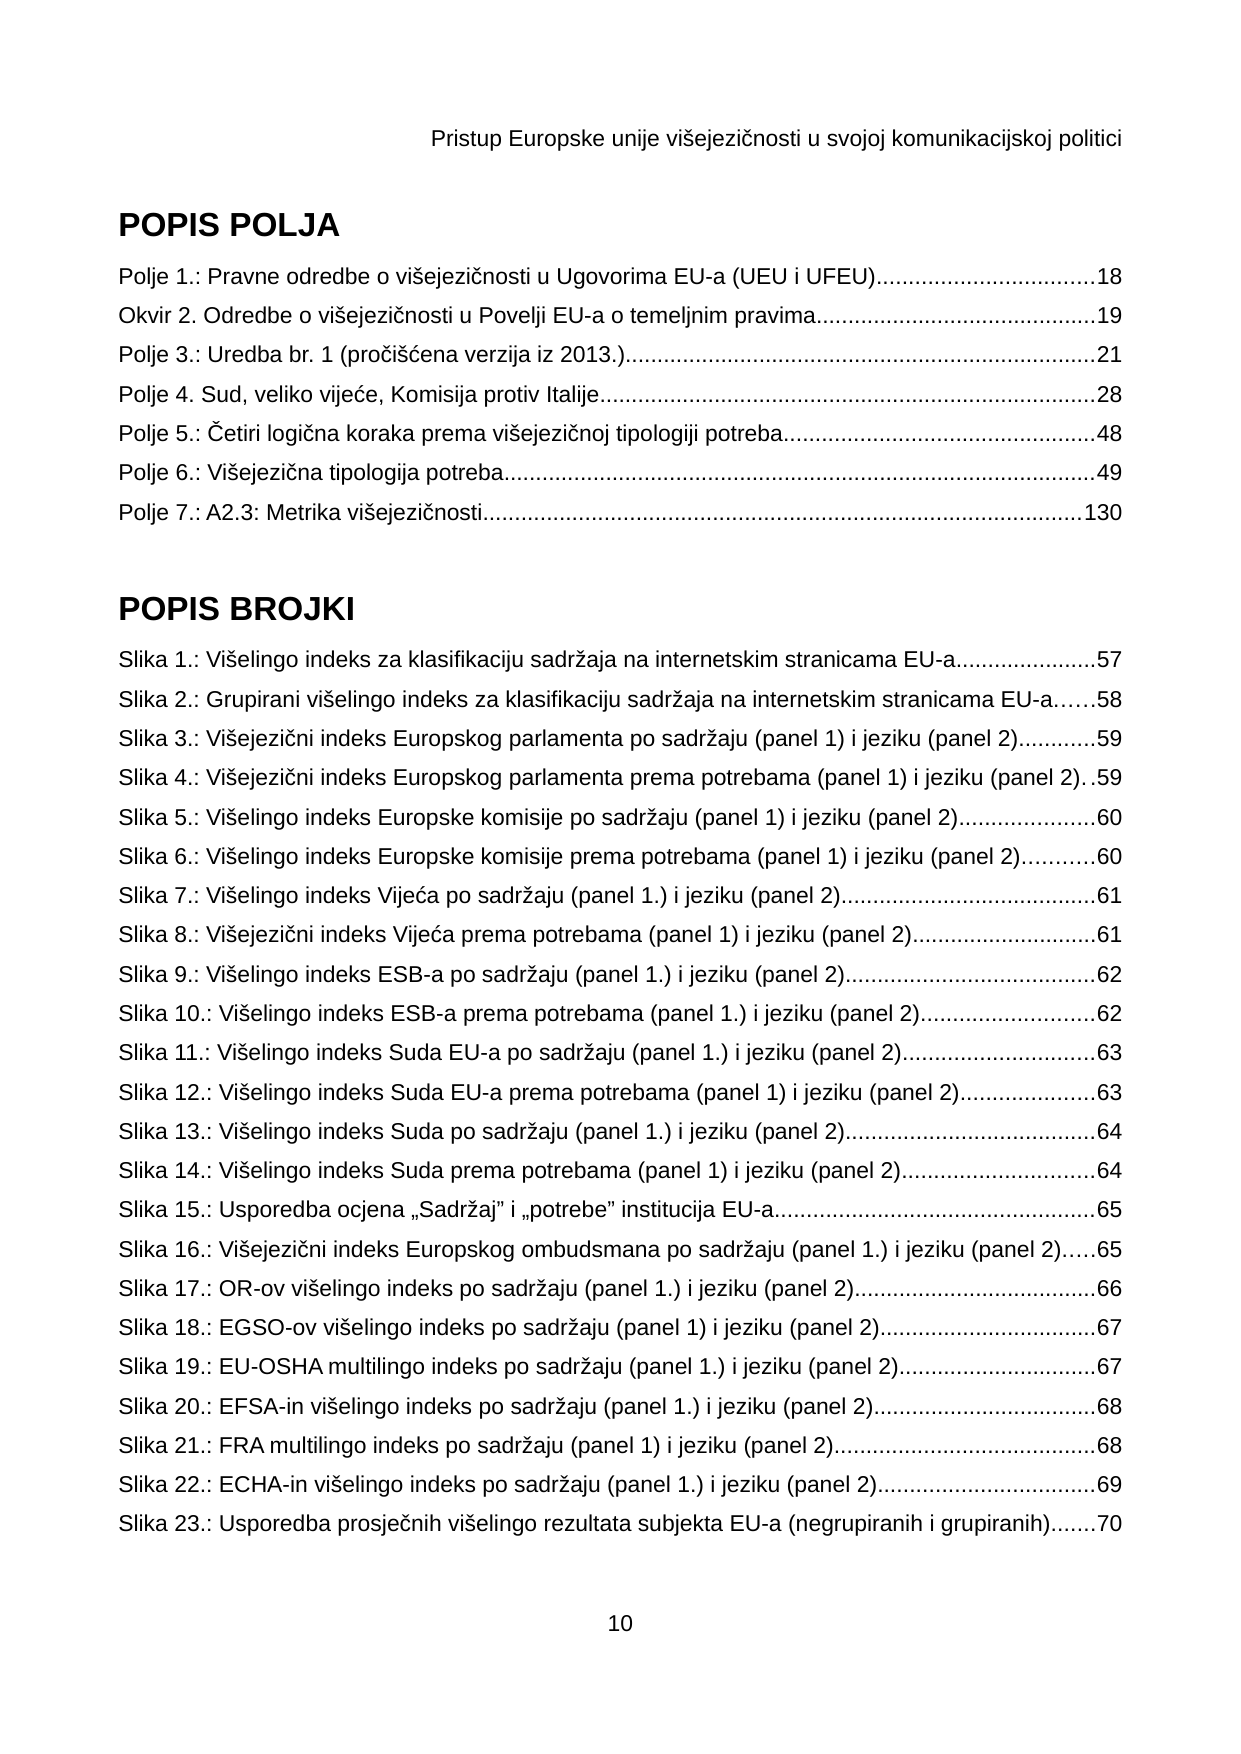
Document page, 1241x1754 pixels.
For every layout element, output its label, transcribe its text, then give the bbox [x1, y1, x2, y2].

text Slika 1.: Višelingo indeks za klasifikaciju sadržaja na internetskim stranicama EU-a 57 [118, 646, 1122, 673]
text Slika 15.: Usporedba ocjena „Sadržaj” i „potrebe” institucija EU-a 65 [118, 1196, 1122, 1223]
text Slika 3.: Višejezični indeks Europskog parlamenta po sadržaju (panel 1) i jeziku (panel 2) 59 [118, 725, 1122, 751]
text Slika 8.: Višejezični indeks Vijeća prema potrebama (panel 1) i jeziku (panel 2) 61 [118, 921, 1122, 948]
text Slika 9.: Višelingo indeks ESB-a po sadržaju (panel 1.) i jeziku (panel 2) 62 [118, 961, 1122, 987]
text Slika 4.: Višejezični indeks Europskog parlamenta prema potrebama (panel 1) i jeziku (panel 2) 59 [118, 764, 1122, 791]
text Slika 13.: Višelingo indeks Suda po sadržaju (panel 1.) i jeziku (panel 2) 64 [118, 1118, 1122, 1144]
text Slika 18.: EGSO-ov višelingo indeks po sadržaju (panel 1) i jeziku (panel 2) 67 [118, 1314, 1122, 1340]
text Slika 12.: Višelingo indeks Suda EU-a prema potrebama (panel 1) i jeziku (panel 2) 63 [118, 1078, 1122, 1105]
text Polje 7.: A2.3: Metrika višejezičnosti 130 [118, 498, 1122, 525]
text Polje 5.: Četiri logična koraka prema višejezičnoj tipologiji potreba 48 [118, 420, 1122, 446]
text Slika 10.: Višelingo indeks ESB-a prema potrebama (panel 1.) i jeziku (panel 2) 62 [118, 1000, 1122, 1026]
text Polje 6.: Višejezična tipologija potreba 49 [118, 459, 1122, 486]
text Slika 11.: Višelingo indeks Suda EU-a po sadržaju (panel 1.) i jeziku (panel 2) 63 [118, 1039, 1122, 1066]
text Slika 22.: ECHA-in višelingo indeks po sadržaju (panel 1.) i jeziku (panel 2) 69 [118, 1471, 1122, 1497]
text Slika 5.: Višelingo indeks Europske komisije po sadržaju (panel 1) i jeziku (panel 2) 60 [118, 803, 1122, 830]
text Polje 1.: Pravne odredbe o višejezičnosti u Ugovorima EU-a (UEU i UFEU) 18 [118, 263, 1122, 289]
text Slika 6.: Višelingo indeks Europske komisije prema potrebama (panel 1) i jeziku (panel 2) 60 [118, 843, 1122, 869]
text Slika 19.: EU-OSHA multilingo indeks po sadržaju (panel 1.) i jeziku (panel 2) 67 [118, 1353, 1122, 1380]
text Polje 3.: Uredba br. 1 (pročišćena verzija iz 2013.) 21 [118, 341, 1122, 368]
text Polje 4. Sud, veliko vijeće, Komisija protiv Italije 28 [118, 381, 1122, 407]
text Slika 17.: OR-ov višelingo indeks po sadržaju (panel 1.) i jeziku (panel 2) 66 [118, 1275, 1122, 1301]
text Slika 14.: Višelingo indeks Suda prema potrebama (panel 1) i jeziku (panel 2) 64 [118, 1157, 1122, 1183]
text Slika 2.: Grupirani višelingo indeks za klasifikaciju sadržaja na internetskim stranicama EU-a 58 [118, 686, 1122, 712]
text Slika 23.: Usporedba prosječnih višelingo rezultata subjekta EU-a (negrupiranih i grupiranih) 70 [118, 1510, 1122, 1537]
subtitle POPIS POLJA [118, 205, 1122, 244]
subtitle POPIS BROJKI [118, 589, 1122, 627]
text Slika 16.: Višejezični indeks Europskog ombudsmana po sadržaju (panel 1.) i jeziku (panel 2) 65 [118, 1236, 1122, 1262]
text Slika 20.: EFSA-in višelingo indeks po sadržaju (panel 1.) i jeziku (panel 2) 68 [118, 1393, 1122, 1419]
text Slika 7.: Višelingo indeks Vijeća po sadržaju (panel 1.) i jeziku (panel 2) 61 [118, 882, 1122, 908]
text Slika 21.: FRA multilingo indeks po sadržaju (panel 1) i jeziku (panel 2) 68 [118, 1432, 1122, 1458]
text Okvir 2. Odredbe o višejezičnosti u Povelji EU-a o temeljnim pravima 19 [118, 302, 1122, 328]
